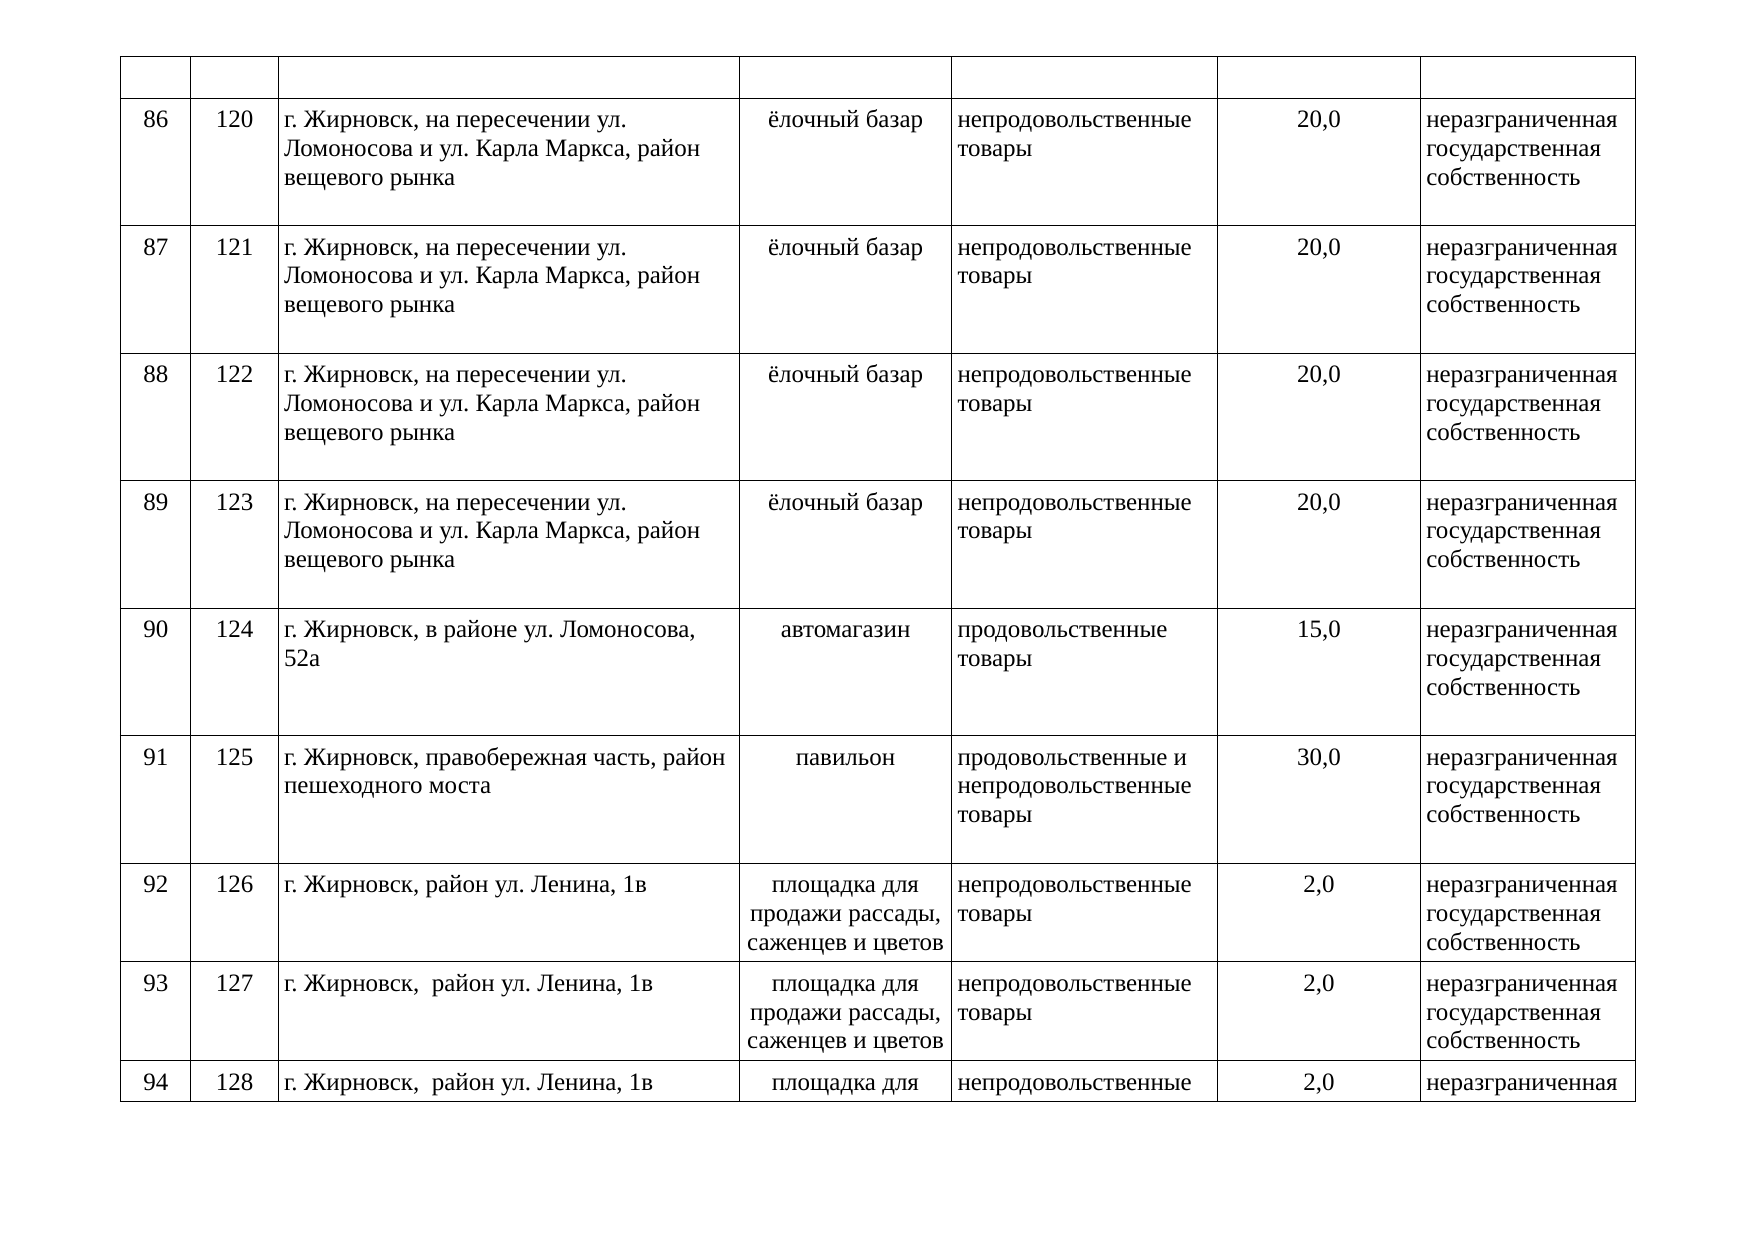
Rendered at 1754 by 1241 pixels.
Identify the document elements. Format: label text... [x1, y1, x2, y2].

table_cell 87 [121, 226, 190, 352]
table_cell 2,0 [1218, 962, 1420, 1060]
table_cell непродовольственные [952, 1061, 1217, 1101]
table_cell г. Жирновск, район ул. Ленина, 1в [279, 864, 739, 961]
table_cell продовольственные товары [952, 609, 1217, 735]
table_cell 120 [191, 99, 278, 225]
table_cell ёлочный базар [740, 99, 951, 225]
table_cell 2,0 [1218, 1061, 1420, 1101]
table_cell площадка для продажи рассады, саженцев и цветов [740, 962, 951, 1060]
table_cell ёлочный базар [740, 354, 951, 480]
table_cell 2,0 [1218, 864, 1420, 961]
table_cell [121, 57, 190, 97]
table_cell неразграниченная государственная собственность [1421, 609, 1635, 735]
table_cell г. Жирновск, в районе ул. Ломоносова, 52а [279, 609, 739, 735]
table_cell неразграниченная государственная собственность [1421, 354, 1635, 480]
table_cell 20,0 [1218, 354, 1420, 480]
table_cell 86 [121, 99, 190, 225]
table_cell автомагазин [740, 609, 951, 735]
table_cell непродовольственные товары [952, 226, 1217, 352]
table_cell павильон [740, 736, 951, 862]
table_cell 121 [191, 226, 278, 352]
table_cell [279, 57, 739, 97]
table_cell [740, 57, 951, 97]
table_cell 20,0 [1218, 226, 1420, 352]
table_cell [1421, 57, 1635, 97]
table_cell 89 [121, 481, 190, 607]
table_cell непродовольственные товары [952, 99, 1217, 225]
table_cell г. Жирновск, район ул. Ленина, 1в [279, 1061, 739, 1101]
table_cell 92 [121, 864, 190, 961]
table_cell продовольственные и непродовольственные товары [952, 736, 1217, 862]
table_cell 30,0 [1218, 736, 1420, 862]
table_cell площадка для продажи рассады, саженцев и цветов [740, 864, 951, 961]
table_cell 128 [191, 1061, 278, 1101]
table_cell неразграниченная государственная собственность [1421, 99, 1635, 225]
table_cell неразграниченная государственная собственность [1421, 736, 1635, 862]
table_cell г. Жирновск, район ул. Ленина, 1в [279, 962, 739, 1060]
table_cell 94 [121, 1061, 190, 1101]
table_cell 127 [191, 962, 278, 1060]
table_cell ёлочный базар [740, 481, 951, 607]
table_cell 125 [191, 736, 278, 862]
table_cell непродовольственные товары [952, 864, 1217, 961]
table_cell неразграниченная [1421, 1061, 1635, 1101]
table_cell неразграниченная государственная собственность [1421, 481, 1635, 607]
table_cell 20,0 [1218, 481, 1420, 607]
table_cell 126 [191, 864, 278, 961]
table_cell 124 [191, 609, 278, 735]
table_cell 88 [121, 354, 190, 480]
table_cell г. Жирновск, правобережная часть, район пешеходного моста [279, 736, 739, 862]
table_cell 123 [191, 481, 278, 607]
table_cell неразграниченная государственная собственность [1421, 864, 1635, 961]
table_cell неразграниченная государственная собственность [1421, 962, 1635, 1060]
table_cell г. Жирновск, на пересечении ул. Ломоносова и ул. Карла Маркса, район вещевого рынка [279, 226, 739, 352]
table_cell непродовольственные товары [952, 354, 1217, 480]
table_cell 122 [191, 354, 278, 480]
table_cell [1218, 57, 1420, 97]
table_cell 20,0 [1218, 99, 1420, 225]
table_cell г. Жирновск, на пересечении ул. Ломоносова и ул. Карла Маркса, район вещевого рынка [279, 481, 739, 607]
table_cell [952, 57, 1217, 97]
table_cell неразграниченная государственная собственность [1421, 226, 1635, 352]
table_cell 90 [121, 609, 190, 735]
table_cell г. Жирновск, на пересечении ул. Ломоносова и ул. Карла Маркса, район вещевого рынка [279, 354, 739, 480]
table_cell ёлочный базар [740, 226, 951, 352]
table_cell г. Жирновск, на пересечении ул. Ломоносова и ул. Карла Маркса, район вещевого рынка [279, 99, 739, 225]
table_cell непродовольственные товары [952, 481, 1217, 607]
table_cell непродовольственные товары [952, 962, 1217, 1060]
table_cell 91 [121, 736, 190, 862]
table_cell площадка для [740, 1061, 951, 1101]
table_cell 93 [121, 962, 190, 1060]
table_cell [191, 57, 278, 97]
table_cell 15,0 [1218, 609, 1420, 735]
